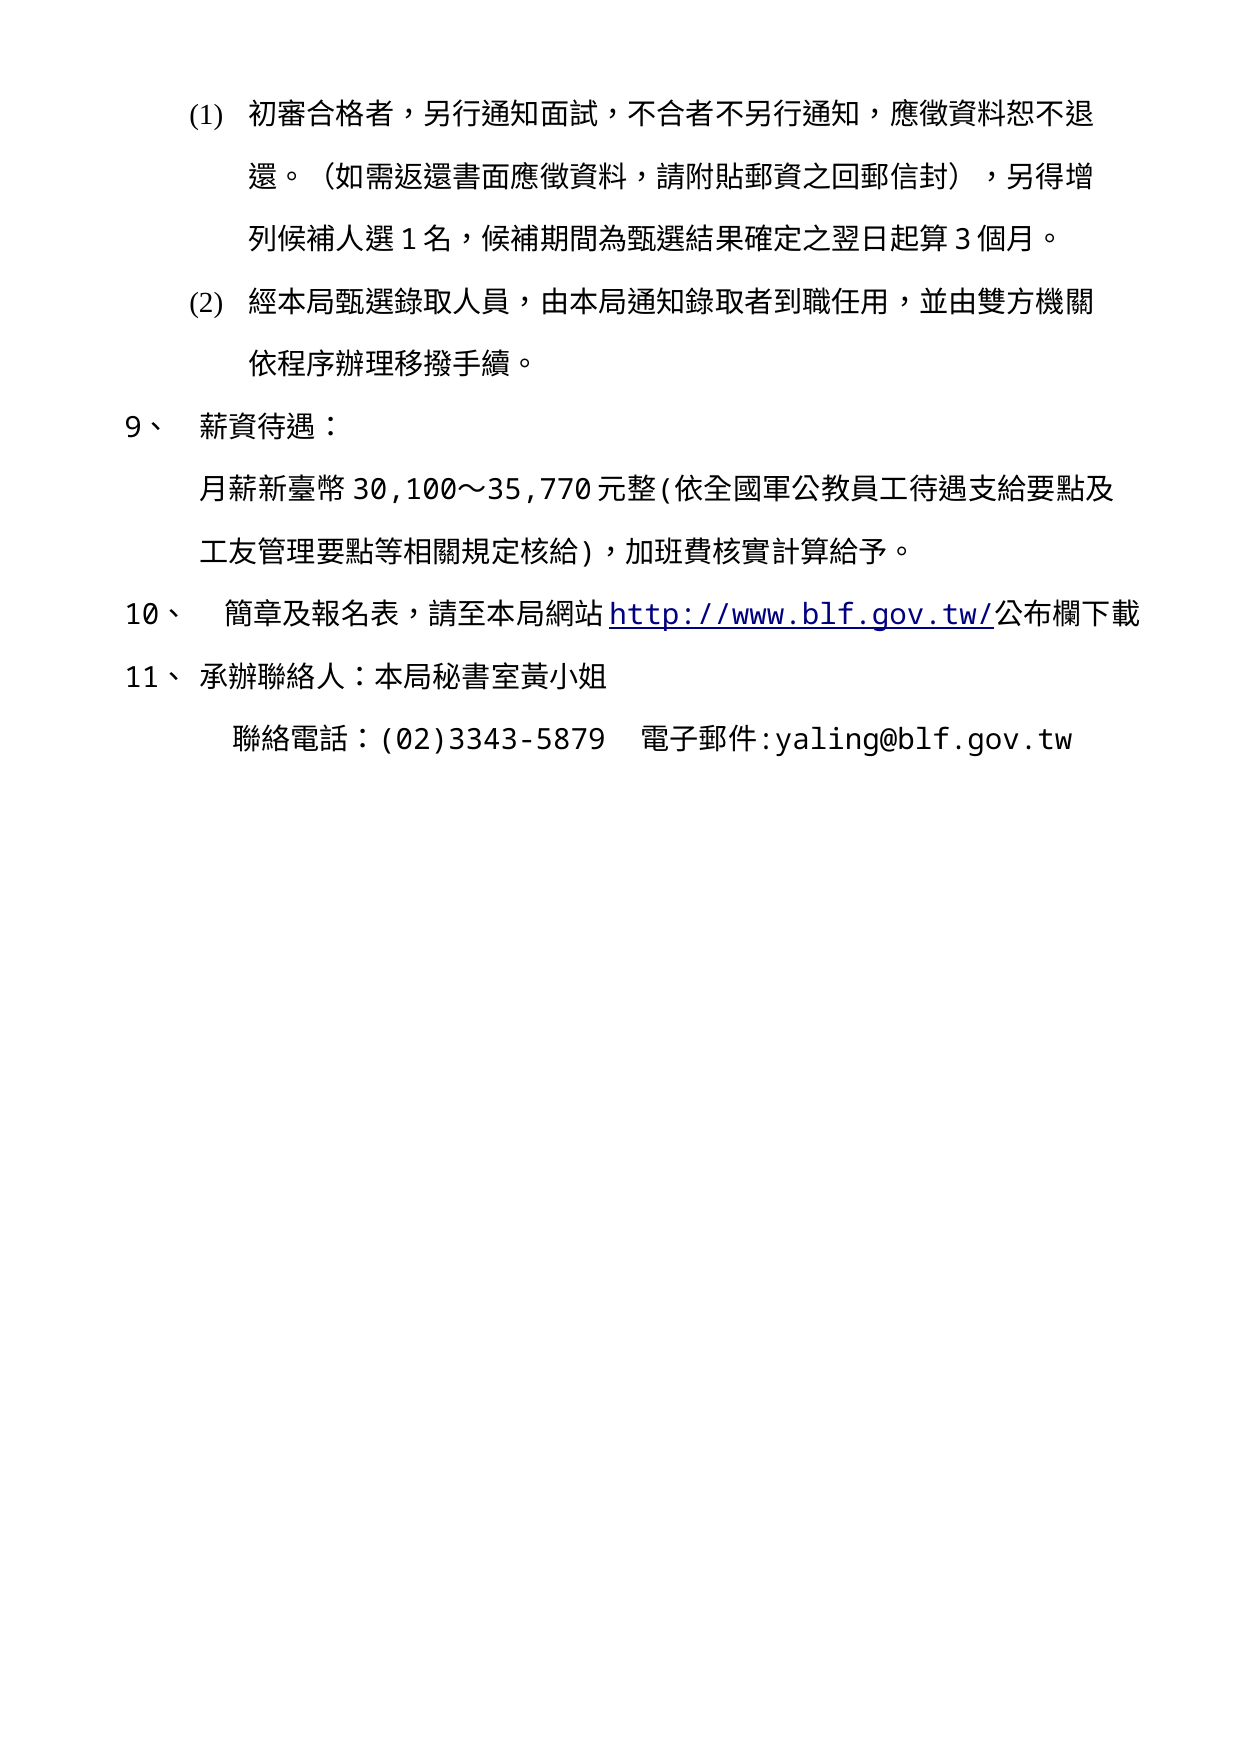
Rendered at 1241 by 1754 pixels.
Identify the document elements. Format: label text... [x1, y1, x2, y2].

list 經本局甄選錄取人員，由本局通知錄取者到職任用，並由雙方機關依程序辦理移撥手續。 [189, 258, 1116, 383]
list 簡章及報名表，請至本局網站http://www.blf.gov.tw/公布欄下載 [124, 570, 1146, 633]
list 初審合格者，另行通知面試，不合者不另行通知，應徵資料恕不退還。（如需返還書面應徵資料，請附貼郵資之回郵信封），另得增列候補人選1名，候補期間為甄選結果確定之翌日起算3個月。 [189, 70, 1116, 258]
text 月薪新臺幣30,100〜35,770元整(依全國軍公教員工待遇支給要點及工友管理要點等相關規定核給)，加班費核實計算給予。 [199, 445, 1116, 570]
text 聯絡電話：(02)3343-5879 電子郵件:yaling@blf.gov.tw [124, 695, 1116, 758]
list 承辦聯絡人：本局秘書室黃小姐 [124, 633, 1116, 695]
list 薪資待遇： [124, 383, 1116, 445]
